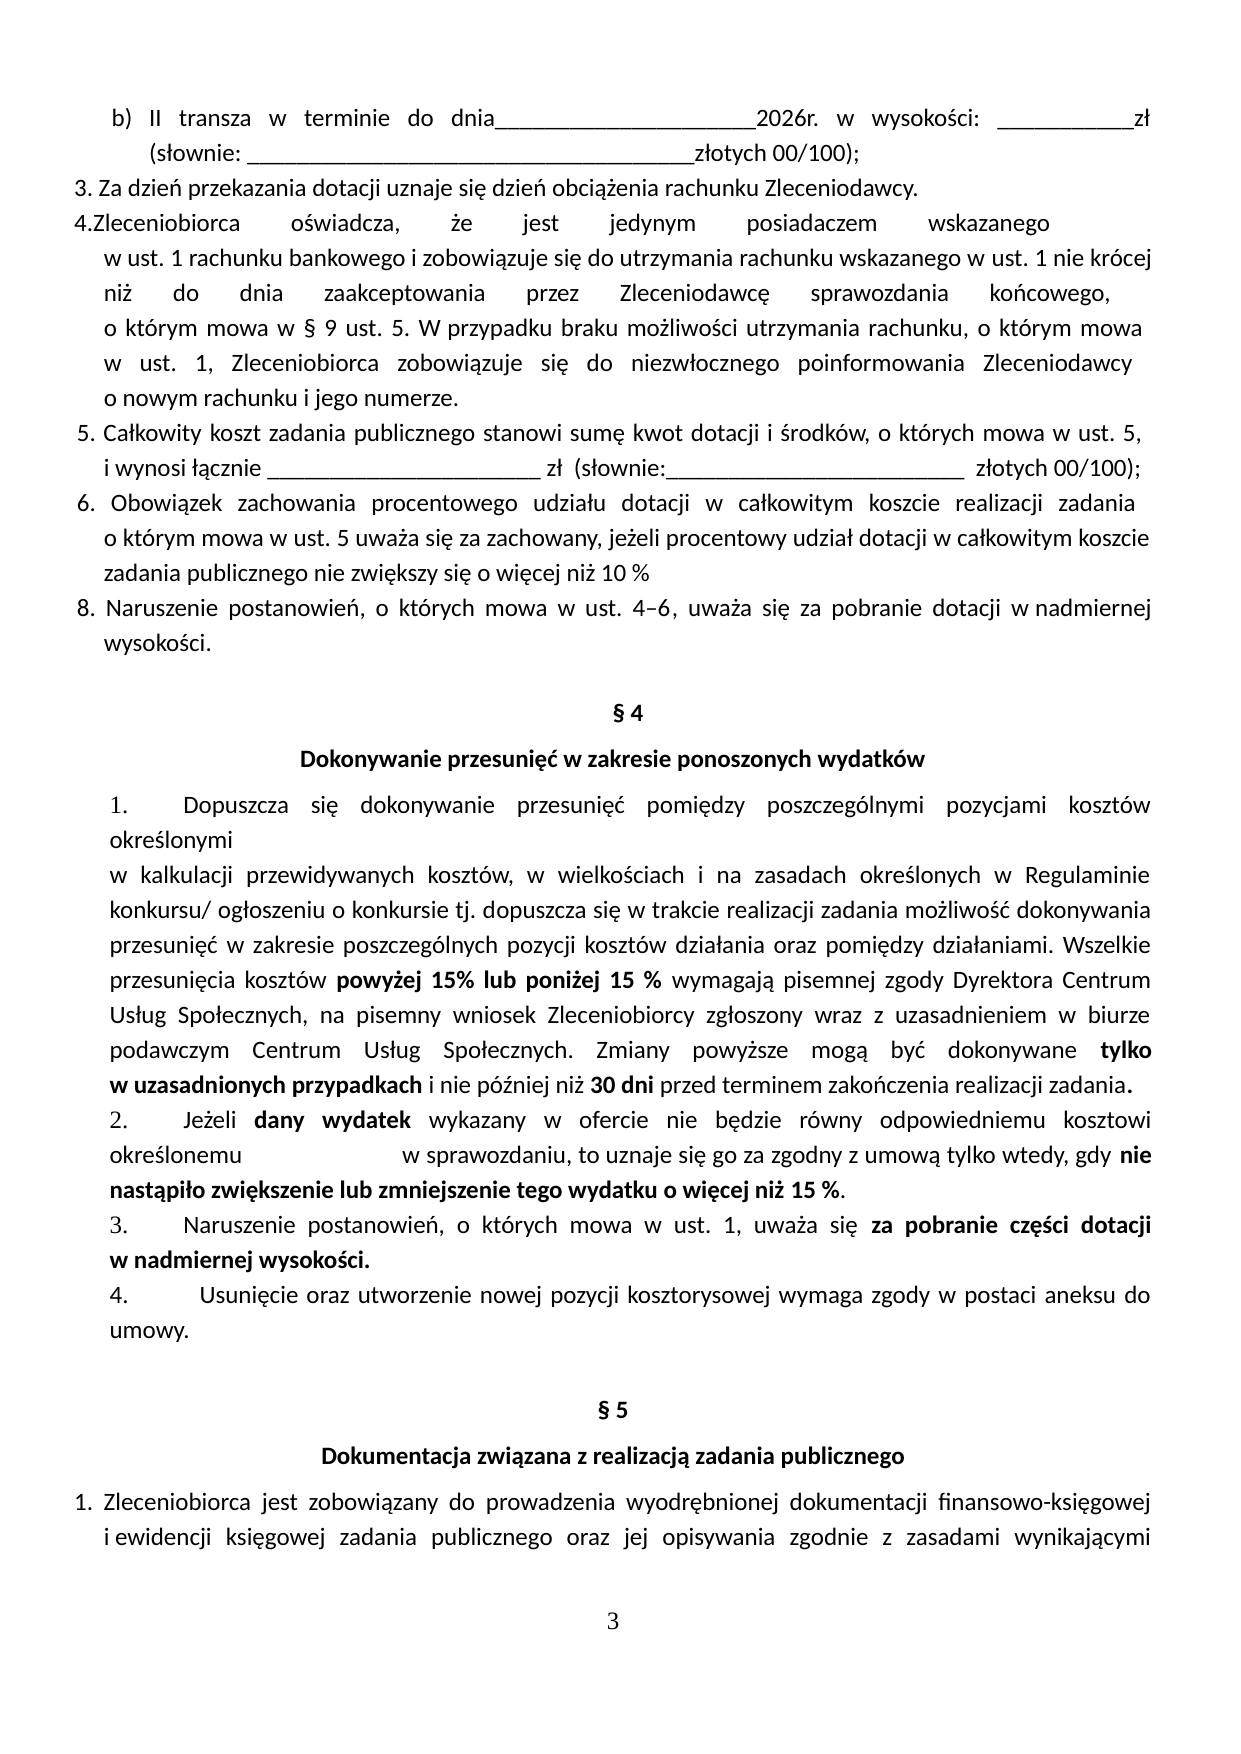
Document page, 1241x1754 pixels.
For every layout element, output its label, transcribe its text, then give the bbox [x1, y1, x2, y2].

text § 5 [74, 1395, 1152, 1425]
text 3. Za dzień przekazania dotacji uznaje się dzień obciążenia rachunku Zleceniodawcy. [74, 172, 1152, 203]
text 4.Zleceniobiorca oświadcza, że jest jedynym posiadaczem wskazanego w ust. 1 rachunku bankowego i zobowiązuje się do utrzymania rachunku wskazanego w ust. 1 nie krócej niż do dnia zaakceptowania przez Zleceniodawcę sprawozdania końcowego, o którym mowa w § 9 ust. 5. W przypadku braku możliwości utrzymania rachunku, o którym mowa w ust. 1, Zleceniobiorca zobowiązuje się do niezwłocznego poinformowania Zleceniodawcy o nowym rachunku i jego numerze. [74, 207, 1152, 413]
text 6. Obowiązek zachowania procentowego udziału dotacji w całkowitym koszcie realizacji zadania o którym mowa w ust. 5 uważa się za zachowany, jeżeli procentowy udział dotacji w całkowitym koszcie zadania publicznego nie zwiększy się o więcej niż 10 % [77, 487, 1152, 588]
text 8. Naruszenie postanowień, o których mowa w ust. 4–6, uważa się za pobranie dotacji w nadmiernej wysokości. [77, 592, 1152, 658]
text 5. Całkowity koszt zadania publicznego stanowi sumę kwot dotacji i środków, o których mowa w ust. 5, i wynosi łącznie ______________________ zł (słownie:________________________ złotych 00/100); [77, 417, 1152, 483]
text Dokumentacja związana z realizacją zadania publicznego [74, 1440, 1152, 1471]
list Usunięcie oraz utworzenie nowej pozycji kosztorysowej wymaga zgody w postaci aneksu do umowy. [109, 1279, 1152, 1344]
list Jeżeli dany wydatek wykazany w ofercie nie będzie równy odpowiedniemu kosztowi określonemu w sprawozdaniu, to uznaje się go za zgodny z umową tylko wtedy, gdy nie nastąpiło zwiększenie lub zmniejszenie tego wydatku o więcej niż 15 %. [109, 1104, 1152, 1204]
list Naruszenie postanowień, o których mowa w ust. 1, uważa się za pobranie części dotacji w nadmiernej wysokości. [109, 1209, 1152, 1274]
list II transza w terminie do dnia_____________________2026r. w wysokości: ___________zł (słownie: ____________________________________złotych 00/100); [111, 102, 1152, 168]
text 1. Zleceniobiorca jest zobowiązany do prowadzenia wyodrębnionej dokumentacji finansowo-księgowej i ewidencji księgowej zadania publicznego oraz jej opisywania zgodnie z zasadami wynikającymi [74, 1486, 1152, 1552]
text Dokonywanie przesunięć w zakresie ponoszonych wydatków [74, 743, 1152, 774]
list Dopuszcza się dokonywanie przesunięć pomiędzy poszczególnymi pozycjami kosztów określonymi w kalkulacji przewidywanych kosztów, w wielkościach i na zasadach określonych w Regulaminie konkursu/ ogłoszeniu o konkursie tj. dopuszcza się w trakcie realizacji zadania możliwość dokonywania przesunięć w zakresie poszczególnych pozycji kosztów działania oraz pomiędzy działaniami. Wszelkie przesunięcia kosztów powyżej 15% lub poniżej 15 % wymagają pisemnej zgody Dyrektora Centrum Usług Społecznych, na pisemny wniosek Zleceniobiorcy zgłoszony wraz z uzasadnieniem w biurze podawczym Centrum Usług Społecznych. Zmiany powyższe mogą być dokonywane tylko w uzasadnionych przypadkach i nie później niż 30 dni przed terminem zakończenia realizacji zadania. [109, 789, 1152, 1099]
text § 4 [103, 697, 1152, 728]
